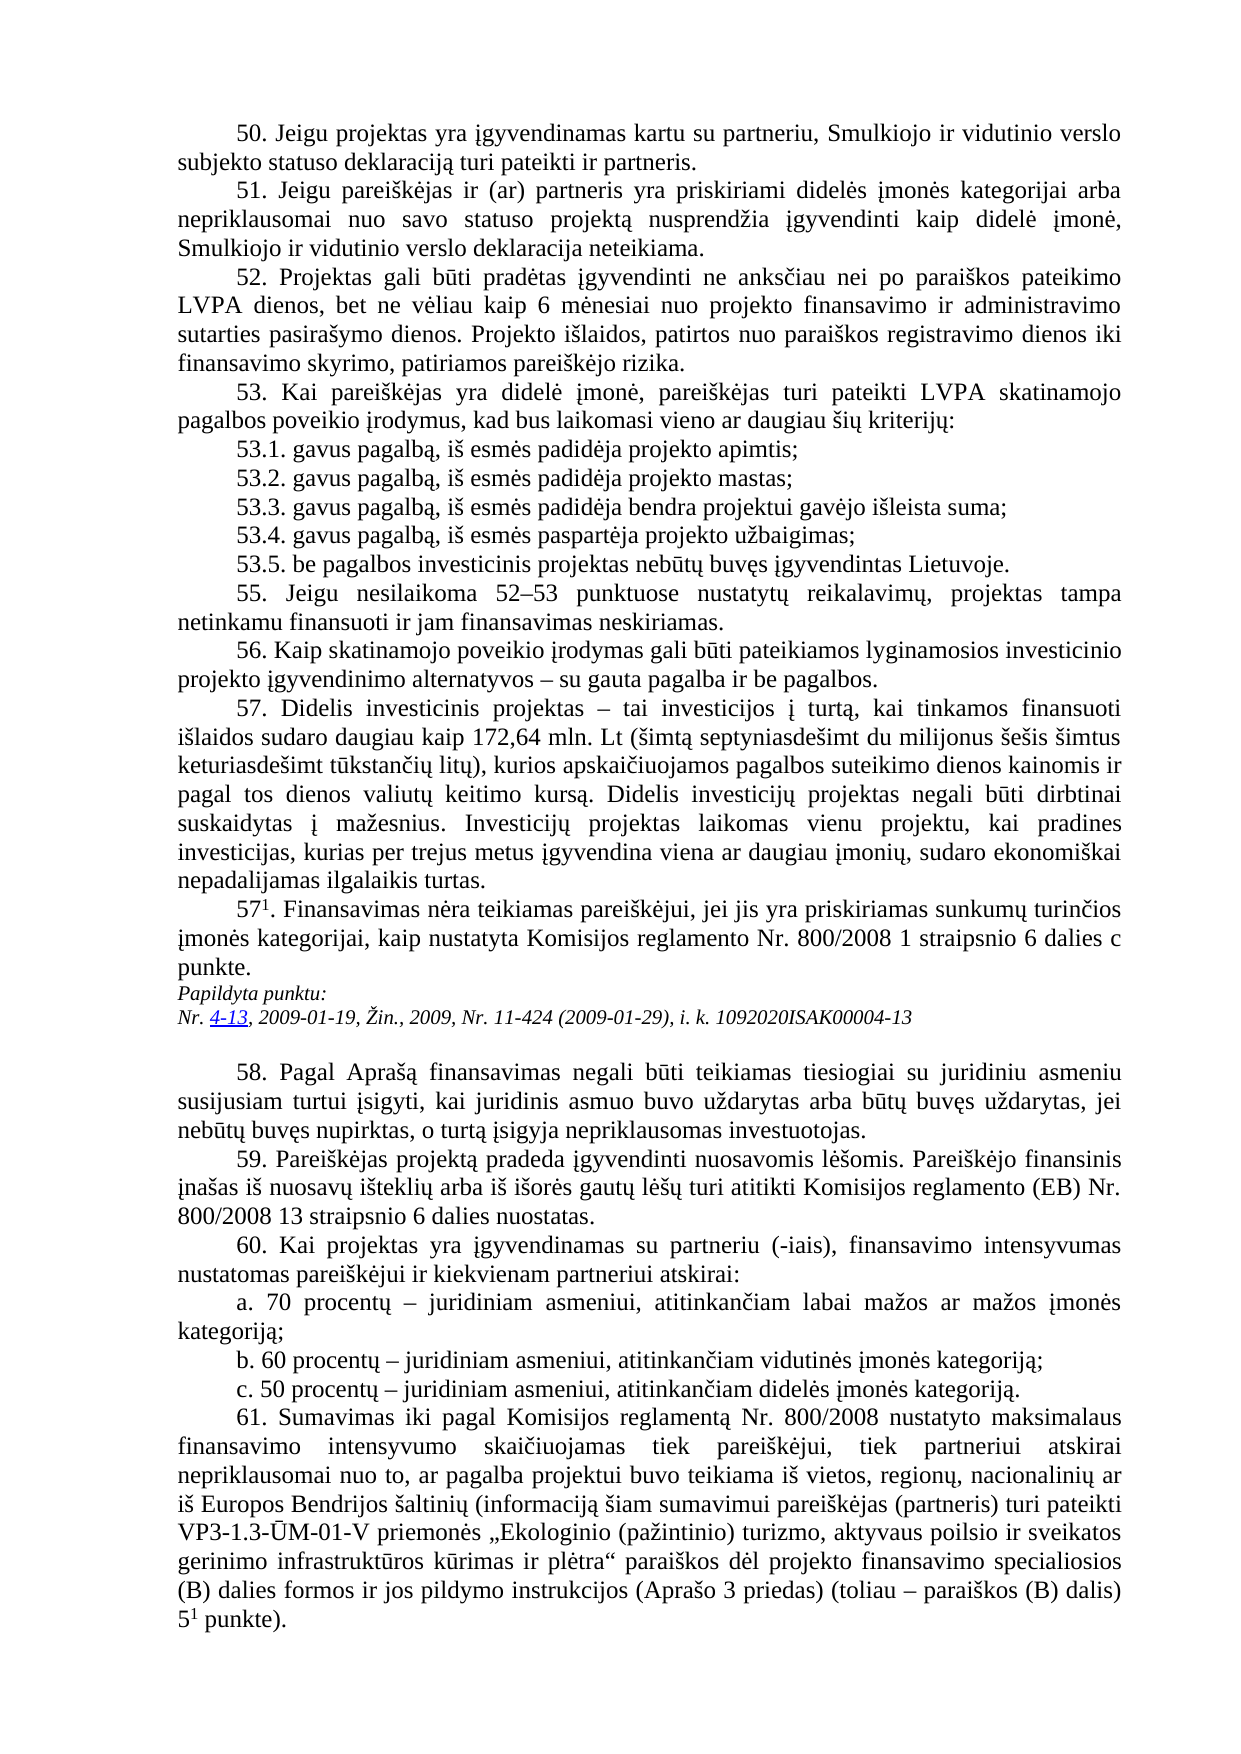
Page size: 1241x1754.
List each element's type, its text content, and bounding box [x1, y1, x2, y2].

text 50. Jeigu projektas yra įgyvendinamas kartu su partneriu, Smulkiojo ir vidutinio verslo subjekto statuso deklaraciją turi pateikti ir partneris. [177, 118, 1122, 176]
text 53.2. gavus pagalbą, iš esmės padidėja projekto mastas; [177, 463, 1122, 492]
text 57. Didelis investicinis projektas – tai investicijos į turtą, kai tinkamos finansuoti išlaidos sudaro daugiau kaip 172,64 mln. Lt (šimtą septyniasdešimt du milijonus šešis šimtus keturiasdešimt tūkstančių litų), kurios apskaičiuojamos pagalbos suteikimo dienos kainomis ir pagal tos dienos valiutų keitimo kursą. Didelis investicijų projektas negali būti dirbtinai suskaidytas į mažesnius. Investicijų projektas laikomas vienu projektu, kai pradines investicijas, kurias per trejus metus įgyvendina viena ar daugiau įmonių, sudaro ekonomiškai nepadalijamas ilgalaikis turtas. [177, 693, 1122, 894]
text 571. Finansavimas nėra teikiamas pareiškėjui, jei jis yra priskiriamas sunkumų turinčios įmonės kategorijai, kaip nustatyta Komisijos reglamento Nr. 800/2008 1 straipsnio 6 dalies c punkte. [177, 894, 1122, 981]
text 59. Pareiškėjas projektą pradeda įgyvendinti nuosavomis lėšomis. Pareiškėjo finansinis įnašas iš nuosavų išteklių arba iš išorės gautų lėšų turi atitikti Komisijos reglamento (EB) Nr. 800/2008 13 straipsnio 6 dalies nuostatas. [177, 1144, 1122, 1230]
text 61. Sumavimas iki pagal Komisijos reglamentą Nr. 800/2008 nustatyto maksimalaus finansavimo intensyvumo skaičiuojamas tiek pareiškėjui, tiek partneriui atskirai nepriklausomai nuo to, ar pagalba projektui buvo teikiama iš vietos, regionų, nacionalinių ar iš Europos Bendrijos šaltinių (informaciją šiam sumavimui pareiškėjas (partneris) turi pateikti VP3-1.3-ŪM-01-V priemonės „Ekologinio (pažintinio) turizmo, aktyvaus poilsio ir sveikatos gerinimo infrastruktūros kūrimas ir plėtra“ paraiškos dėl projekto finansavimo specialiosios (B) dalies formos ir jos pildymo instrukcijos (Aprašo 3 priedas) (toliau – paraiškos (B) dalis) 51 punkte). [177, 1402, 1122, 1632]
text 53.1. gavus pagalbą, iš esmės padidėja projekto apimtis; [177, 434, 1122, 463]
text Nr. 4-13, 2009-01-19, Žin., 2009, Nr. 11-424 (2009-01-29), i. k. 1092020ISAK00004-13 [177, 1005, 1122, 1029]
text b. 60 procentų – juridiniam asmeniui, atitinkančiam vidutinės įmonės kategoriją; [177, 1345, 1122, 1374]
text 55. Jeigu nesilaikoma 52–53 punktuose nustatytų reikalavimų, projektas tampa netinkamu finansuoti ir jam finansavimas neskiriamas. [177, 578, 1122, 636]
text a. 70 procentų – juridiniam asmeniui, atitinkančiam labai mažos ar mažos įmonės kategoriją; [177, 1287, 1122, 1345]
text 56. Kaip skatinamojo poveikio įrodymas gali būti pateikiamos lyginamosios investicinio projekto įgyvendinimo alternatyvos – su gauta pagalba ir be pagalbos. [177, 636, 1122, 693]
text 53.3. gavus pagalbą, iš esmės padidėja bendra projektui gavėjo išleista suma; [177, 492, 1122, 521]
text 51. Jeigu pareiškėjas ir (ar) partneris yra priskiriami didelės įmonės kategorijai arba nepriklausomai nuo savo statuso projektą nusprendžia įgyvendinti kaip didelė įmonė, Smulkiojo ir vidutinio verslo deklaracija neteikiama. [177, 176, 1122, 262]
text 53.5. be pagalbos investicinis projektas nebūtų buvęs įgyvendintas Lietuvoje. [177, 549, 1122, 578]
text 53.4. gavus pagalbą, iš esmės paspartėja projekto užbaigimas; [177, 521, 1122, 549]
text Papildyta punktu: [177, 981, 1122, 1005]
text c. 50 procentų – juridiniam asmeniui, atitinkančiam didelės įmonės kategoriją. [177, 1374, 1122, 1402]
text 53. Kai pareiškėjas yra didelė įmonė, pareiškėjas turi pateikti LVPA skatinamojo pagalbos poveikio įrodymus, kad bus laikomasi vieno ar daugiau šių kriterijų: [177, 377, 1122, 434]
text 58. Pagal Aprašą finansavimas negali būti teikiamas tiesiogiai su juridiniu asmeniu susijusiam turtui įsigyti, kai juridinis asmuo buvo uždarytas arba būtų buvęs uždarytas, jei nebūtų buvęs nupirktas, o turtą įsigyja nepriklausomas investuotojas. [177, 1057, 1122, 1144]
text 52. Projektas gali būti pradėtas įgyvendinti ne anksčiau nei po paraiškos pateikimo LVPA dienos, bet ne vėliau kaip 6 mėnesiai nuo projekto finansavimo ir administravimo sutarties pasirašymo dienos. Projekto išlaidos, patirtos nuo paraiškos registravimo dienos iki finansavimo skyrimo, patiriamos pareiškėjo rizika. [177, 262, 1122, 377]
text 60. Kai projektas yra įgyvendinamas su partneriu (-iais), finansavimo intensyvumas nustatomas pareiškėjui ir kiekvienam partneriui atskirai: [177, 1230, 1122, 1287]
